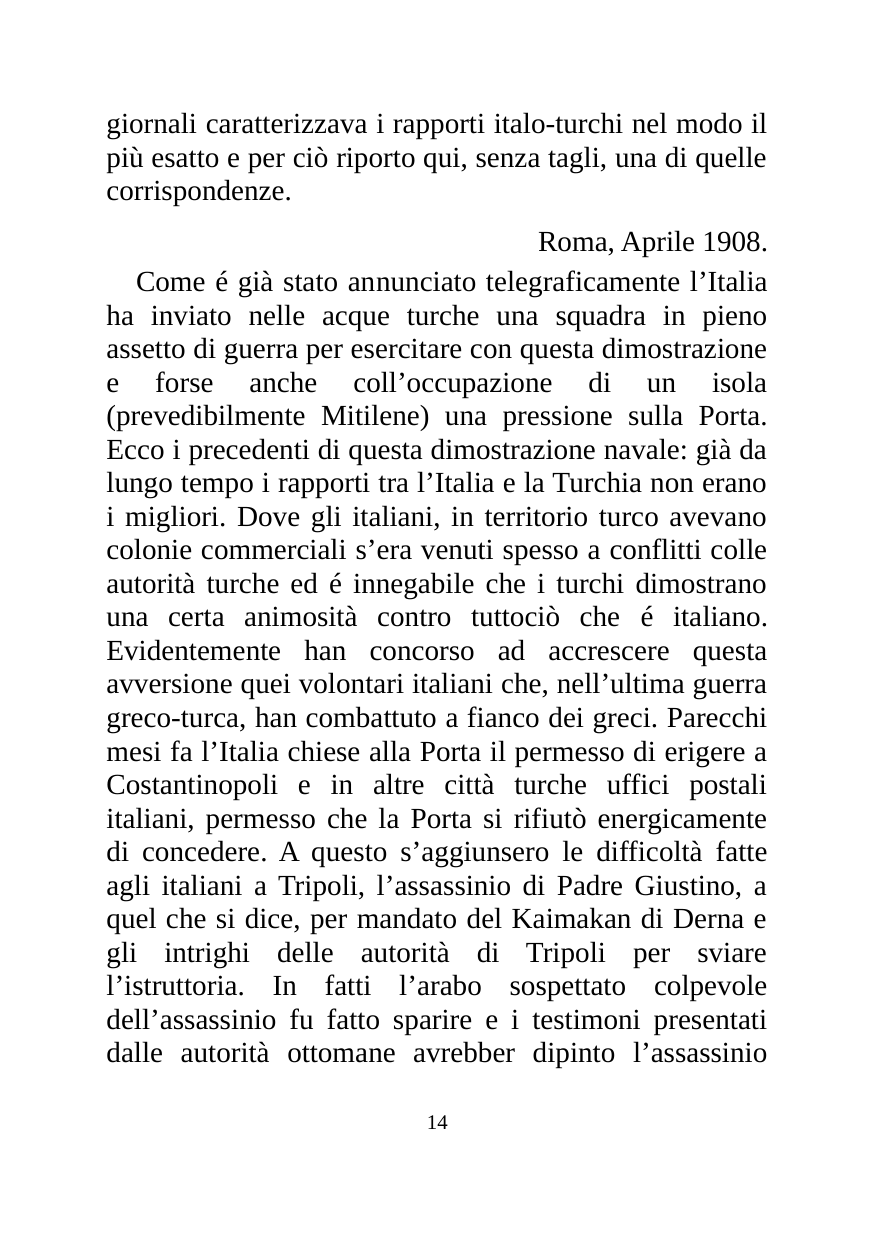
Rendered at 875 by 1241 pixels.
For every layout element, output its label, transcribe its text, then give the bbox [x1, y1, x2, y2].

text Roma, Aprile 1908. [106, 224, 768, 258]
text giornali caratterizzava i rapporti italo-turchi nel modo il più esatto e per ciò riporto qui, senza tagli, una di quelle corrispondenze. [106, 106, 768, 207]
text Come é già stato annunciato telegraficamente l’Italia ha inviato nelle acque turche una squadra in pieno assetto di guerra per esercitare con questa dimostrazione e forse anche coll’occupazione di un isola (prevedibilmente Mitilene) una pressione sulla Porta. Ecco i precedenti di questa dimostrazione navale: già da lungo tempo i rapporti tra l’Italia e la Turchia non erano i migliori. Dove gli italiani, in territorio turco avevano colonie commerciali s’era venuti spesso a conflitti colle autorità turche ed é innegabile che i turchi dimostrano una certa animosità contro tuttociò che é italiano. Evidentemente han concorso ad accrescere questa avversione quei volontari italiani che, nell’ultima guerra greco-turca, han combattuto a fianco dei greci. Parecchi mesi fa l’Italia chiese alla Porta il permesso di erigere a Costantinopoli e in altre città turche uffici postali italiani, permesso che la Porta si rifiutò energicamente di concedere. A questo s’aggiunsero le difficoltà fatte agli italiani a Tripoli, l’assassinio di Padre Giustino, a quel che si dice, per mandato del Kaimakan di Derna e gli intrighi delle autorità di Tripoli per sviare l’istruttoria. In fatti l’arabo sospettato colpevole dell’assassinio fu fatto sparire e i testimoni presentati dalle autorità ottomane avrebber dipinto l’assassinio [106, 264, 768, 1069]
